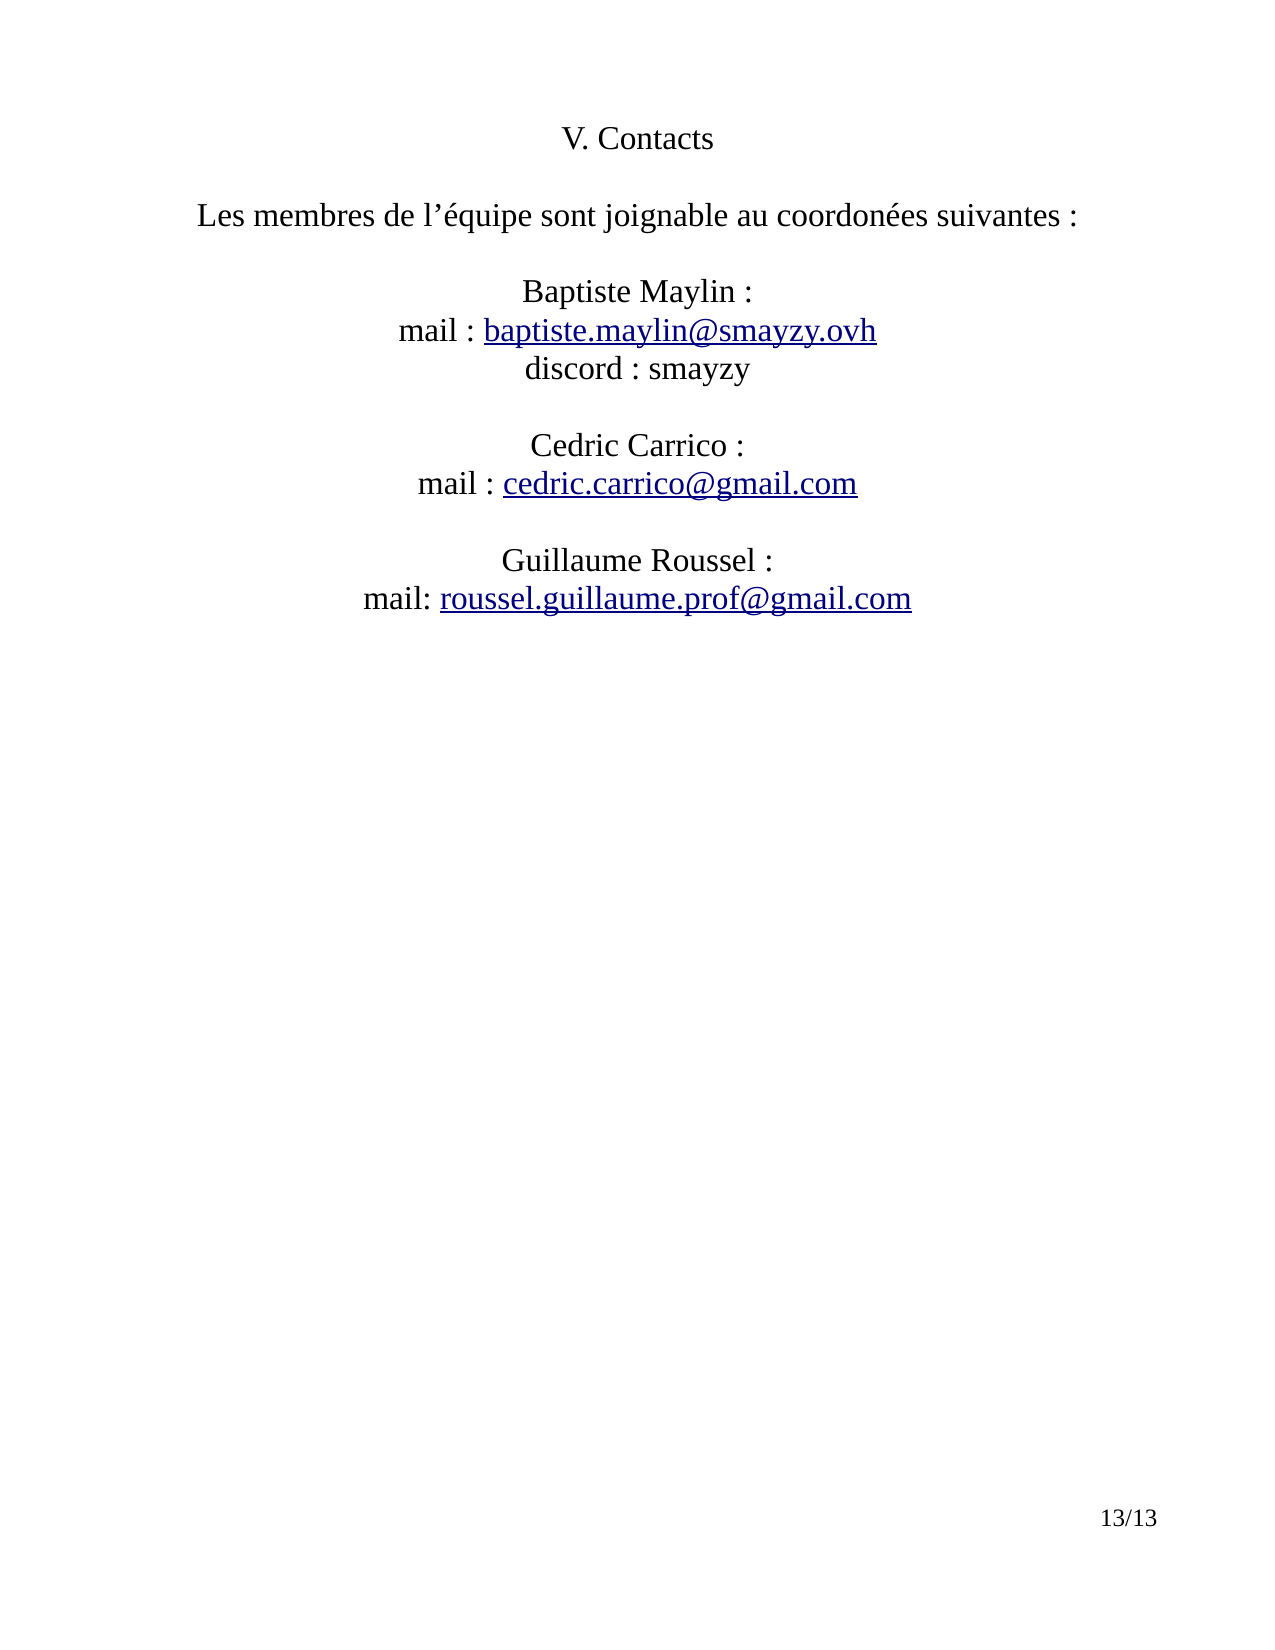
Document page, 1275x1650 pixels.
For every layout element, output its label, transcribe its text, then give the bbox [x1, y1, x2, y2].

text discord : smayzy [118, 348, 1157, 386]
text mail : baptiste.maylin@smayzy.ovh [118, 310, 1157, 348]
text mail: roussel.guillaume.prof@gmail.com [118, 578, 1157, 616]
text Les membres de l’équipe sont joignable au coordonées suivantes : [118, 195, 1157, 233]
text Baptiste Maylin : [118, 271, 1157, 310]
text V. Contacts [118, 118, 1157, 156]
text Guillaume Roussel : [118, 540, 1157, 578]
text mail : cedric.carrico@gmail.com [118, 463, 1157, 501]
text Cedric Carrico : [118, 425, 1157, 463]
